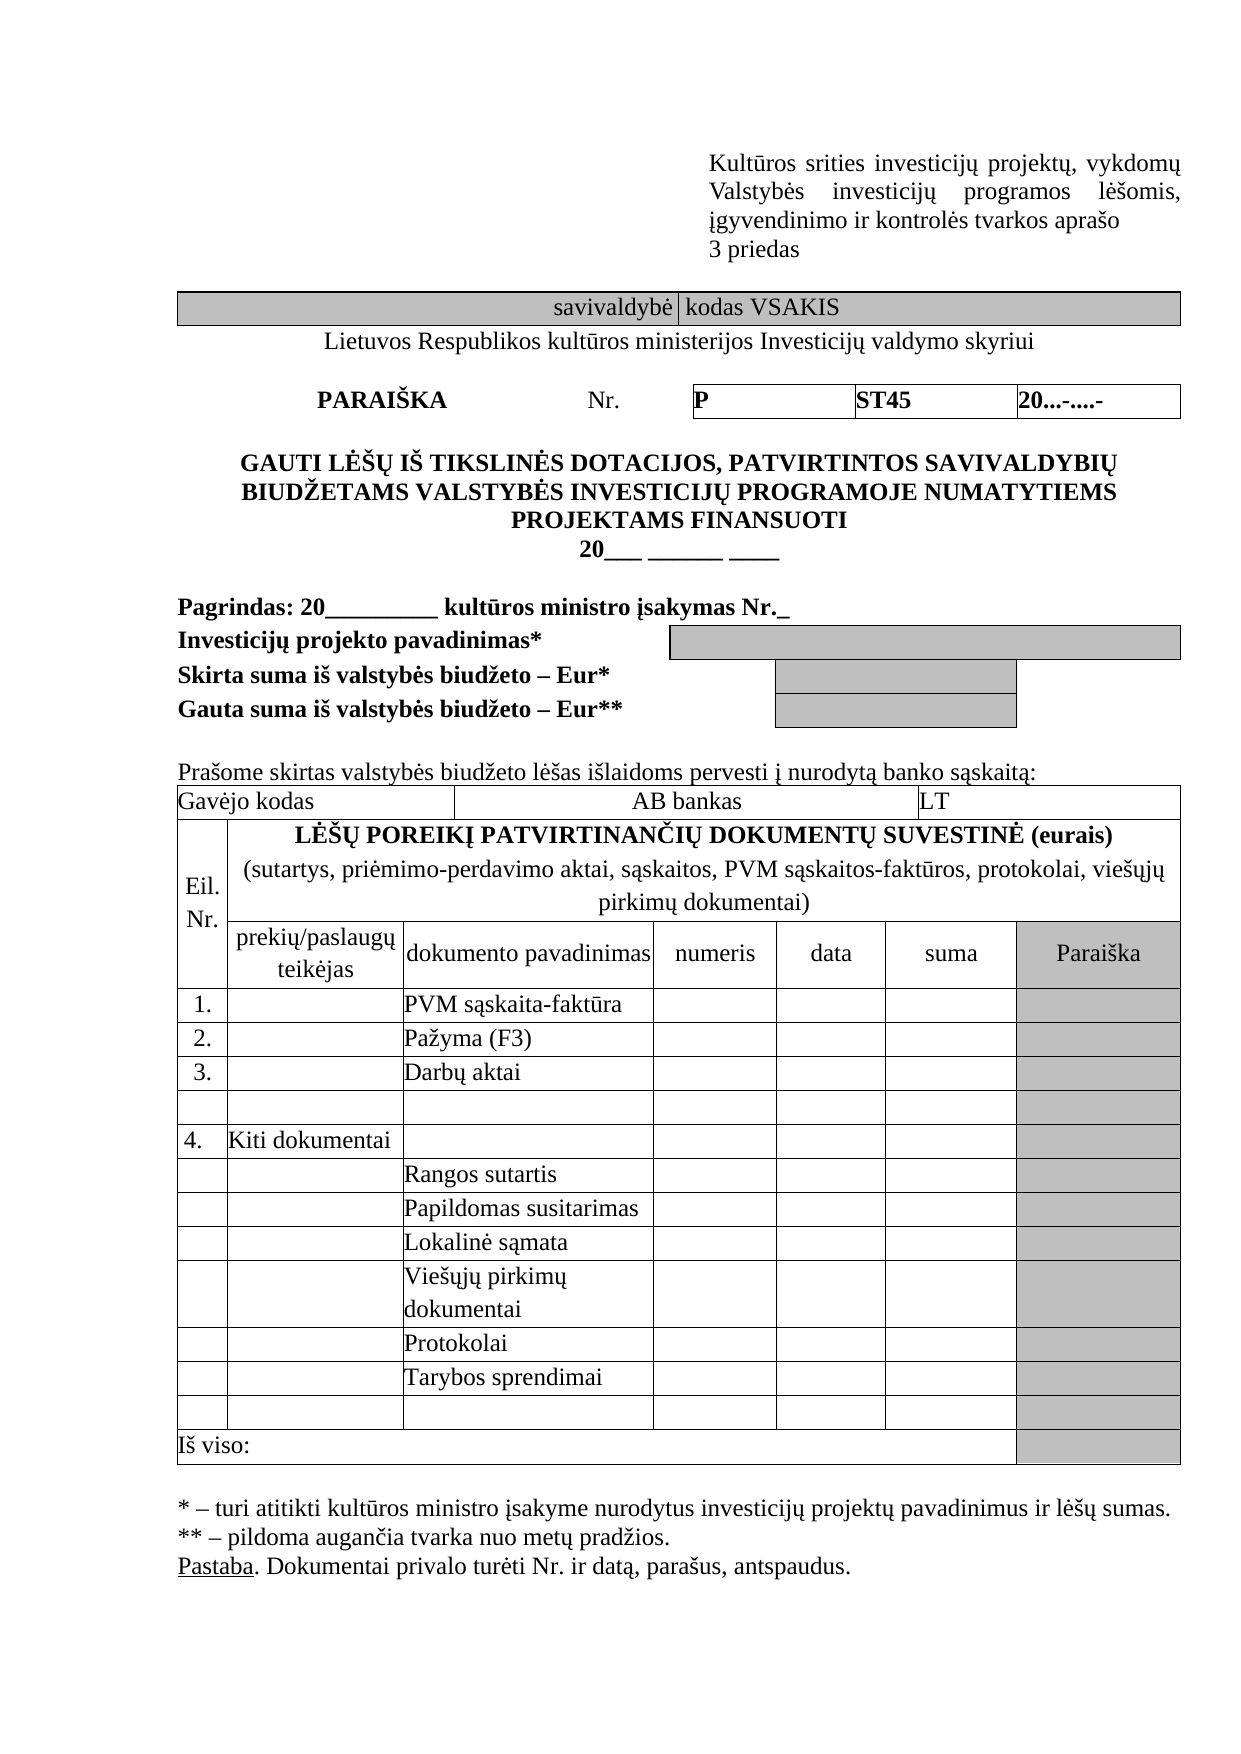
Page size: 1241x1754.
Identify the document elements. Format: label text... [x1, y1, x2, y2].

table_cell Investicijų projekto pavadinimas* [177, 625, 669, 659]
table_cell Protokolai [404, 1328, 653, 1361]
table_cell [228, 1328, 403, 1361]
table_cell [886, 1362, 1016, 1395]
table_cell [1017, 1396, 1180, 1429]
table_cell Viešųjų pirkimų dokumentai [404, 1261, 653, 1327]
table_cell [777, 1362, 885, 1395]
table_cell [776, 694, 1016, 727]
table_cell [178, 1261, 227, 1327]
table_cell [886, 1328, 1016, 1361]
table_cell [1017, 1057, 1180, 1090]
table_cell Pažyma (F3) [404, 1023, 653, 1056]
table_cell LĖŠŲ POREIKĮ PATVIRTINANČIŲ DOKUMENTŲ SUVESTINĖ (eurais) [228, 820, 1180, 853]
table_cell [777, 1261, 885, 1327]
table_cell 4. [178, 1125, 227, 1158]
table_cell [1017, 1328, 1180, 1361]
table_cell [654, 1261, 776, 1327]
table_cell [1017, 1261, 1180, 1327]
table_cell [654, 1023, 776, 1056]
table_cell [404, 1125, 653, 1158]
table_cell [777, 1193, 885, 1226]
table_cell [1017, 1125, 1180, 1158]
table_cell [886, 1159, 1016, 1192]
table_cell [777, 1125, 885, 1158]
table_cell Skirta suma iš valstybės biudžeto – Eur* [177, 659, 670, 693]
table_cell [228, 1159, 403, 1192]
table_cell [228, 1261, 403, 1327]
table_cell [1017, 660, 1180, 693]
table_cell Lokalinė sąmata [404, 1227, 653, 1260]
table_cell [404, 1396, 653, 1429]
table_cell prekių/paslaugų teikėjas [228, 922, 403, 988]
table_cell [886, 1396, 1016, 1429]
table_header ST45 [856, 385, 1017, 418]
table_cell Paraiška [1017, 922, 1180, 988]
table_cell [670, 693, 775, 727]
text * – turi atitikti kultūros ministro įsakyme nurodytus investicijų projektų pavadinimus ir lėšų sumas. [177, 1493, 1181, 1522]
table_cell [737, 1430, 877, 1463]
table_cell [777, 989, 885, 1022]
table_cell [671, 626, 1180, 659]
table_cell [654, 1193, 776, 1226]
table_cell [670, 660, 775, 693]
text Kultūros srities investicijų projektų, vykdomų Valstybės investicijų programos lėšomis, įgyvendinimo ir kontrolės tvarkos aprašo [709, 148, 1181, 234]
table_cell [1017, 1193, 1180, 1226]
table_cell [777, 1328, 885, 1361]
table_cell [228, 1396, 403, 1429]
table_cell data [777, 922, 885, 988]
table_cell [1017, 989, 1180, 1022]
table_cell Rangos sutartis [404, 1159, 653, 1192]
table_cell [654, 1159, 776, 1192]
table_header PARAIŠKA [177, 384, 587, 418]
table_cell suma [886, 922, 1016, 988]
table_cell [886, 989, 1016, 1022]
table_cell [777, 1023, 885, 1056]
table_cell Kiti dokumentai [228, 1125, 403, 1158]
table_header 20...-....- [1018, 385, 1180, 418]
table_cell [228, 1193, 403, 1226]
text Pastaba. Dokumentai privalo turėti Nr. ir datą, parašus, antspaudus. [177, 1551, 1181, 1579]
table_cell [178, 1396, 227, 1429]
table_cell 2. [178, 1023, 227, 1056]
table_cell [178, 1091, 227, 1124]
text GAUTI LĖŠŲ IŠ TIKSLINĖS DOTACIJOS, PATVIRTINTOS SAVIVALDYBIŲ BIUDŽETAMS VALSTYBĖS INVESTICIJŲ PROGRAMOJE NUMATYTIEMS PROJEKTAMS FINANSUOTI [177, 448, 1181, 534]
table_cell [228, 1362, 403, 1395]
text Lietuvos Respublikos kultūros ministerijos Investicijų valdymo skyriui [177, 326, 1181, 355]
table_cell [1017, 1227, 1180, 1260]
table_cell Eil. Nr. [178, 820, 227, 988]
table_header Nr. [587, 384, 693, 418]
table_cell [1017, 1091, 1180, 1124]
table_cell [1017, 1023, 1180, 1056]
table_cell [178, 1227, 227, 1260]
table_cell numeris [654, 922, 776, 988]
table_cell [178, 1328, 227, 1361]
table_cell Darbų aktai [404, 1057, 653, 1090]
text 20___ ______ ____ [177, 534, 1181, 563]
table_cell [654, 1328, 776, 1361]
table_cell dokumento pavadinimas [404, 922, 653, 988]
table_cell [886, 1091, 1016, 1124]
table_cell [597, 1430, 737, 1463]
table_cell [654, 1057, 776, 1090]
table_cell [178, 1362, 227, 1395]
table_cell 3. [178, 1057, 227, 1090]
table_cell [886, 1261, 1016, 1327]
table_header LT [919, 786, 1180, 819]
table_cell [886, 1057, 1016, 1090]
table_cell [1017, 1159, 1180, 1192]
table_cell [178, 1193, 227, 1226]
text 3 priedas [709, 234, 1181, 263]
table_cell (sutartys, priėmimo-perdavimo aktai, sąskaitos, PVM sąskaitos-faktūros, protokolai, viešųjų pirkimų dokumentai) [228, 854, 1180, 921]
table_cell [777, 1396, 885, 1429]
table_cell Tarybos sprendimai [404, 1362, 653, 1395]
table_header P [694, 385, 855, 418]
table_cell [428, 1430, 457, 1463]
text ** – pildoma augančia tvarka nuo metų pradžios. [177, 1522, 1181, 1551]
table_cell [654, 1362, 776, 1395]
table_cell Iš viso: [178, 1430, 428, 1463]
table_header savivaldybė [178, 293, 678, 325]
table_header Gavėjo kodas [178, 786, 454, 819]
table_cell [886, 1125, 1016, 1158]
table_cell [178, 1159, 227, 1192]
table_cell [777, 1227, 885, 1260]
table_header Pagrindas: 20_________ kultūros ministro įsakymas Nr._ [177, 592, 1180, 624]
table_cell [228, 1023, 403, 1056]
table_cell [777, 1159, 885, 1192]
table_cell [777, 1057, 885, 1090]
table_cell [457, 1430, 597, 1463]
table_cell [228, 989, 403, 1022]
table_cell [886, 1193, 1016, 1226]
table_cell [228, 1227, 403, 1260]
table_cell 1. [178, 989, 227, 1022]
table_header kodas VSAKIS [679, 293, 1180, 325]
table_cell [654, 1091, 776, 1124]
table_cell [886, 1227, 1016, 1260]
table_cell PVM sąskaita-faktūra [404, 989, 653, 1022]
table_cell [1017, 1362, 1180, 1395]
table_header AB bankas [455, 786, 918, 819]
table_cell [777, 1091, 885, 1124]
table_cell [1017, 693, 1180, 727]
table_cell [776, 660, 1016, 693]
table_cell Papildomas susitarimas [404, 1193, 653, 1226]
table_cell Gauta suma iš valstybės biudžeto – Eur** [177, 693, 670, 727]
text Prašome skirtas valstybės biudžeto lėšas išlaidoms pervesti į nurodytą banko sąskaitą: [177, 757, 1181, 785]
table_cell [654, 989, 776, 1022]
table_cell [1017, 1430, 1180, 1463]
table_cell [654, 1125, 776, 1158]
table_cell [228, 1057, 403, 1090]
table_cell [404, 1091, 653, 1124]
table_cell [654, 1396, 776, 1429]
table_cell [886, 1023, 1016, 1056]
table_cell [228, 1091, 403, 1124]
table_cell [877, 1430, 1016, 1463]
table_cell [654, 1227, 776, 1260]
